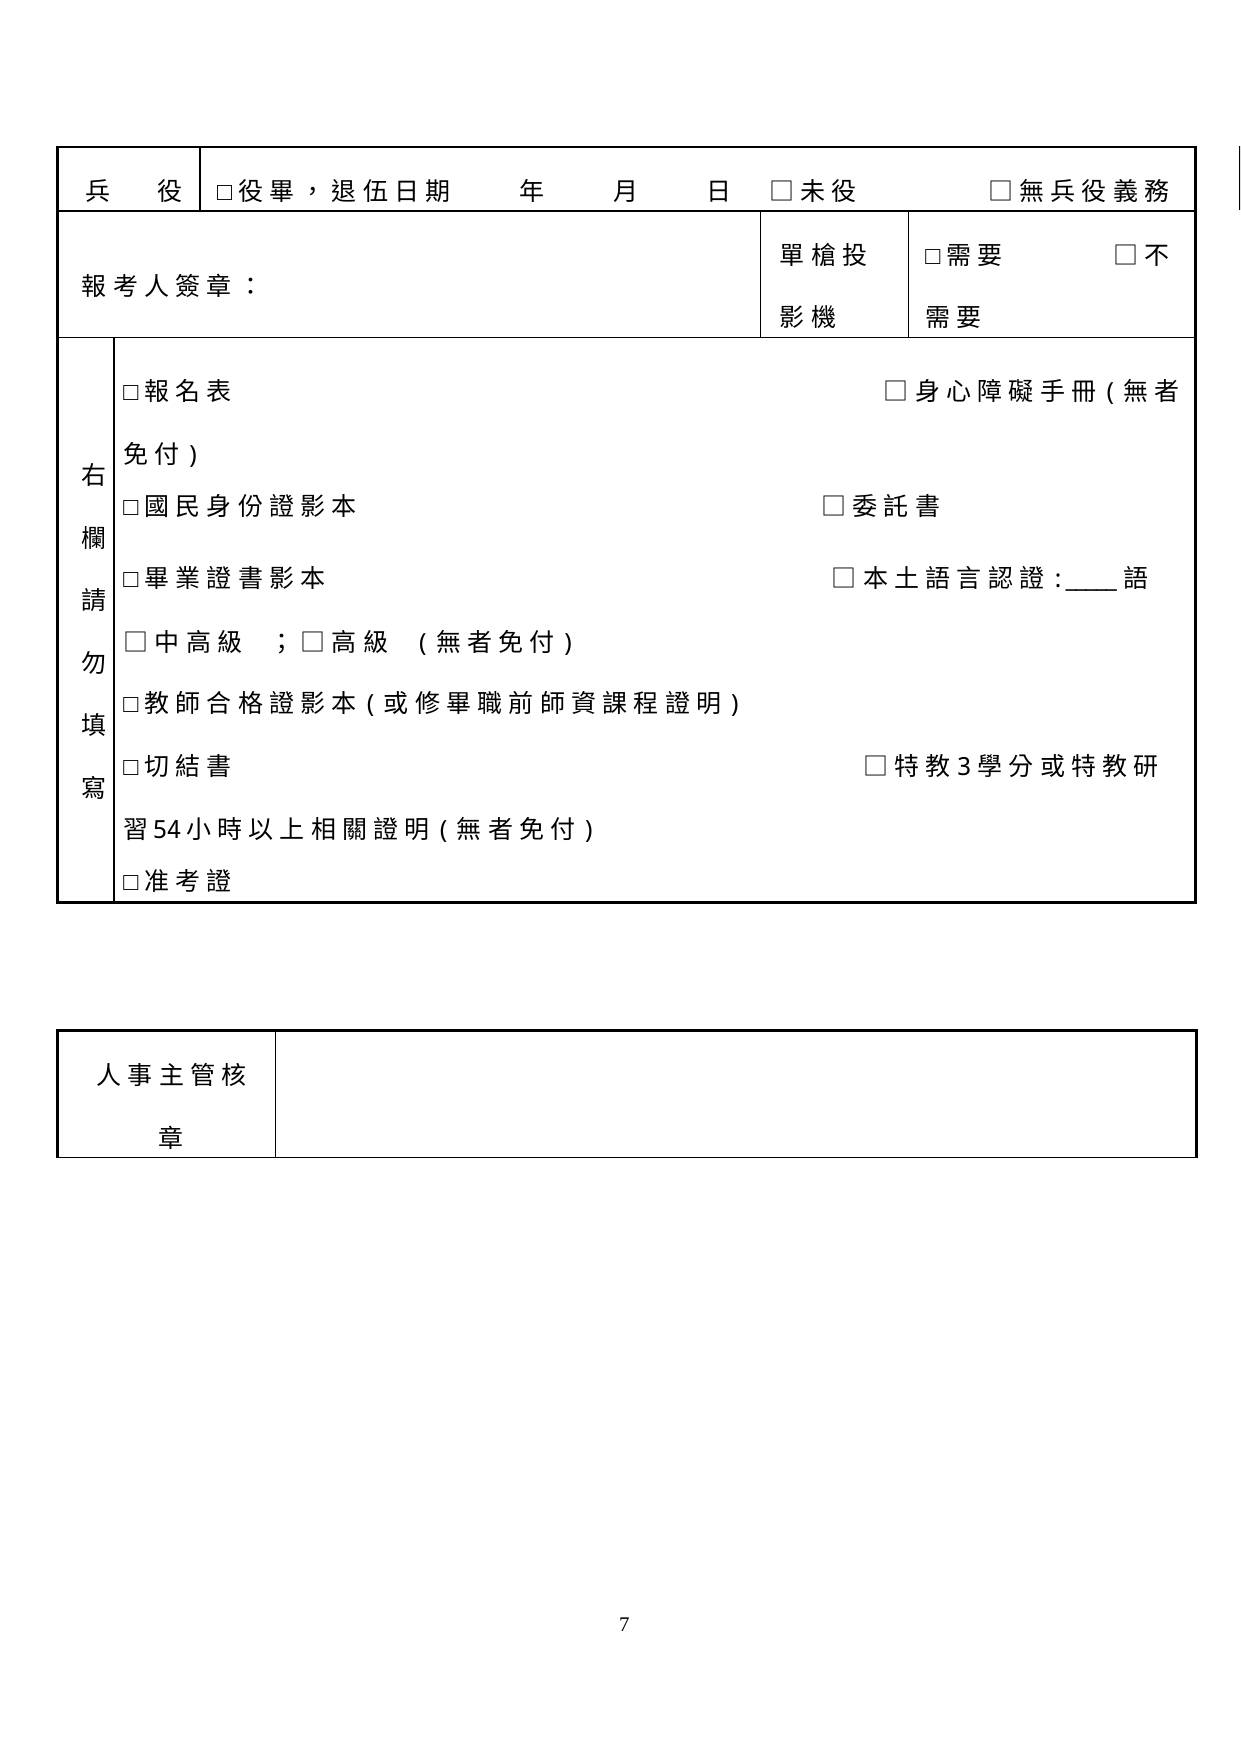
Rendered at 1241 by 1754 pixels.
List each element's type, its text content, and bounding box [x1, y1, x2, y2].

table_cell 兵 役 [59, 148, 199, 210]
table_cell □需要 □不需要 [909, 212, 1194, 337]
table_cell 右欄請勿填寫 [59, 338, 113, 901]
table_header [276, 1032, 1195, 1157]
table_cell 報考人簽章： [59, 212, 760, 337]
table_cell [1197, 146, 1239, 210]
table_header 人事主管核章 [59, 1032, 275, 1157]
table_cell □役畢，退伍日期 年 月 日 □未役 □無兵役義務 [201, 148, 1194, 210]
table_cell □報名表 □身心障礙手冊(無者免付) □國民身份證影本 □委託書 □畢業證書影本 □本土語言認證:_____語 □中高級 ；□高級 (無者免付) □教師合格證影本(或修畢職前師資課程證明) □切結書 □特教3學分或特教研習54小時以上相關證明(無者免付) □准考證 [115, 338, 1194, 901]
table_cell [1197, 337, 1240, 901]
table_cell 單槍投影機 [761, 212, 908, 337]
table_cell [1197, 210, 1240, 337]
